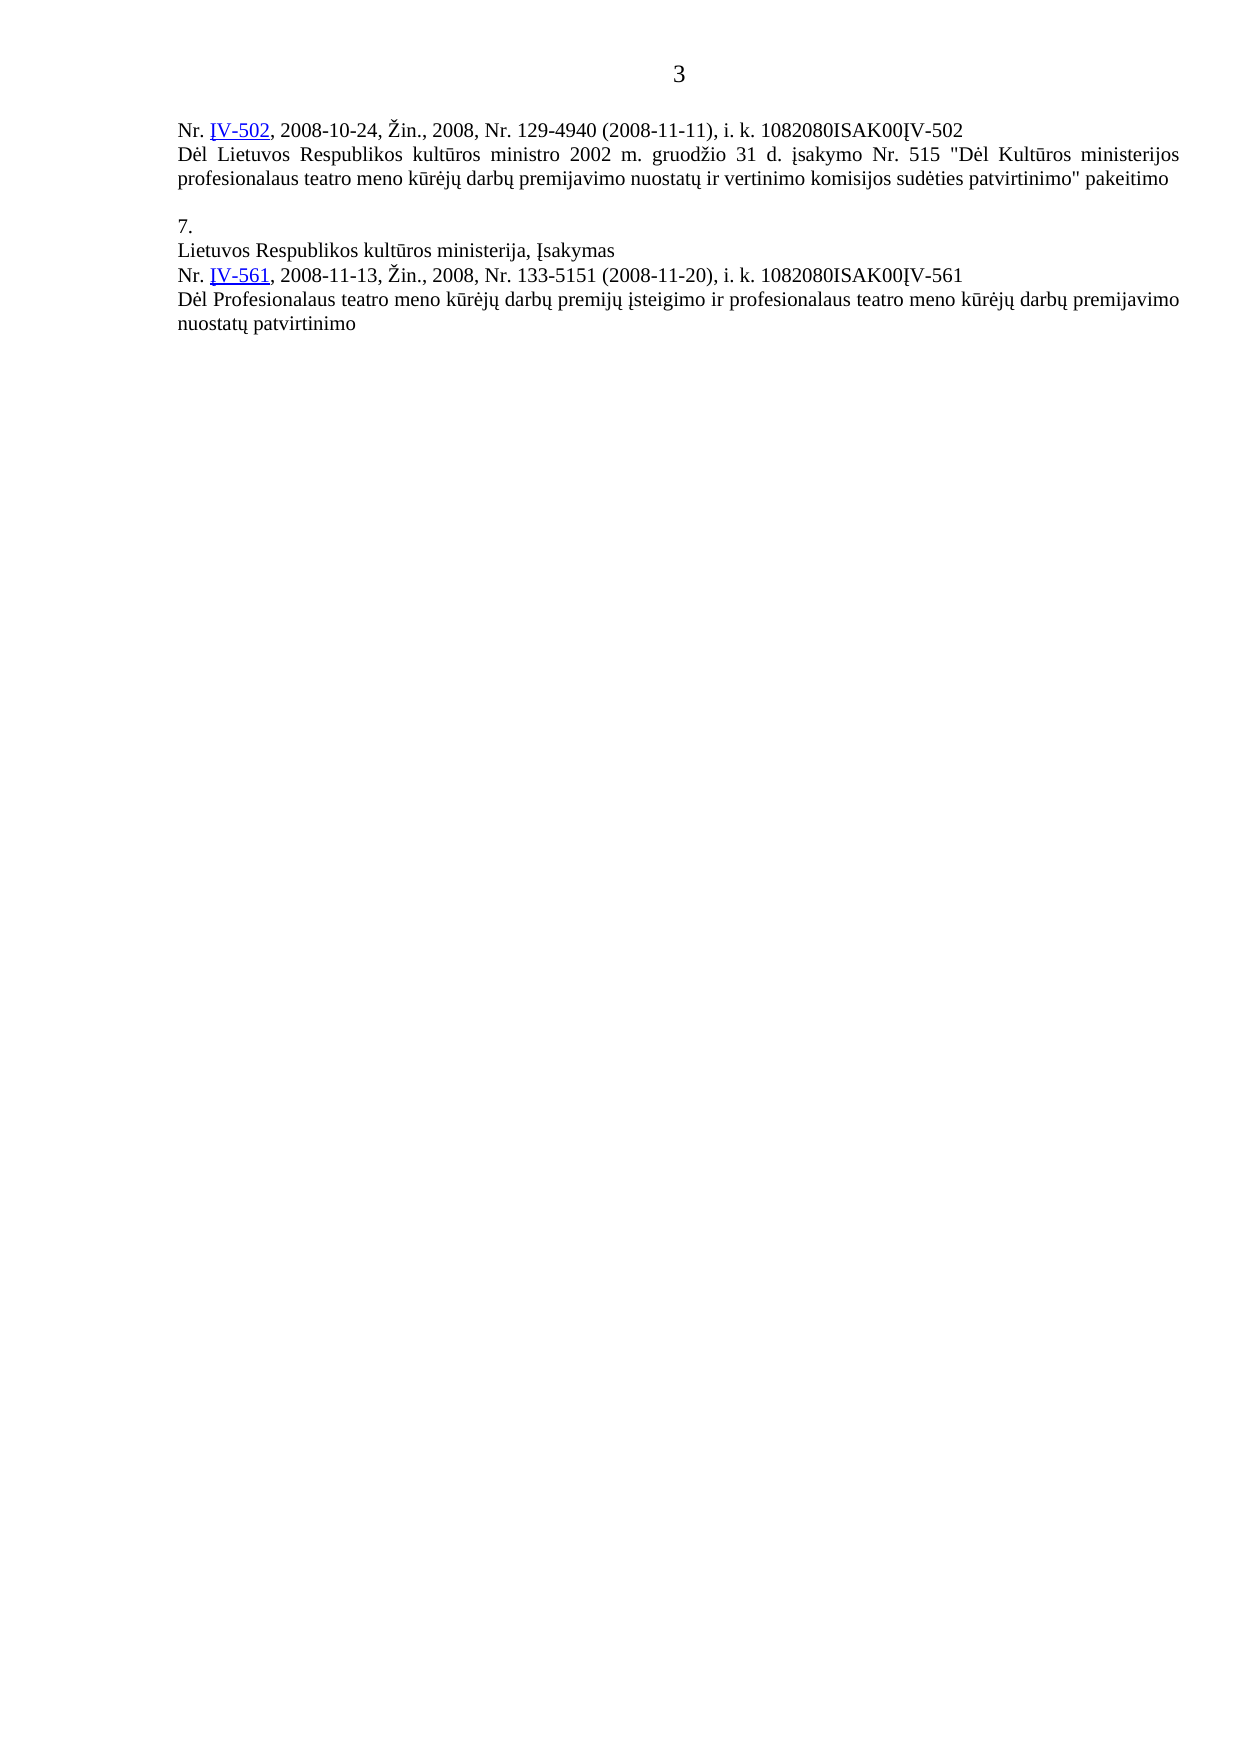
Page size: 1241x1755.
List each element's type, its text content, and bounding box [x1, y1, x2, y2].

text Lietuvos Respublikos kultūros ministerija, Įsakymas [177, 238, 1181, 262]
text Nr. ĮV-502, 2008-10-24, Žin., 2008, Nr. 129-4940 (2008-11-11), i. k. 1082080ISAK00ĮV-502 [177, 118, 1181, 142]
text Dėl Profesionalaus teatro meno kūrėjų darbų premijų įsteigimo ir profesionalaus teatro meno kūrėjų darbų premijavimo nuostatų patvirtinimo [177, 287, 1181, 335]
text 7. [177, 214, 1181, 238]
text Dėl Lietuvos Respublikos kultūros ministro 2002 m. gruodžio 31 d. įsakymo Nr. 515 "Dėl Kultūros ministerijos profesionalaus teatro meno kūrėjų darbų premijavimo nuostatų ir vertinimo komisijos sudėties patvirtinimo" pakeitimo [177, 142, 1181, 190]
text Nr. ĮV-561, 2008-11-13, Žin., 2008, Nr. 133-5151 (2008-11-20), i. k. 1082080ISAK00ĮV-561 [177, 262, 1181, 287]
